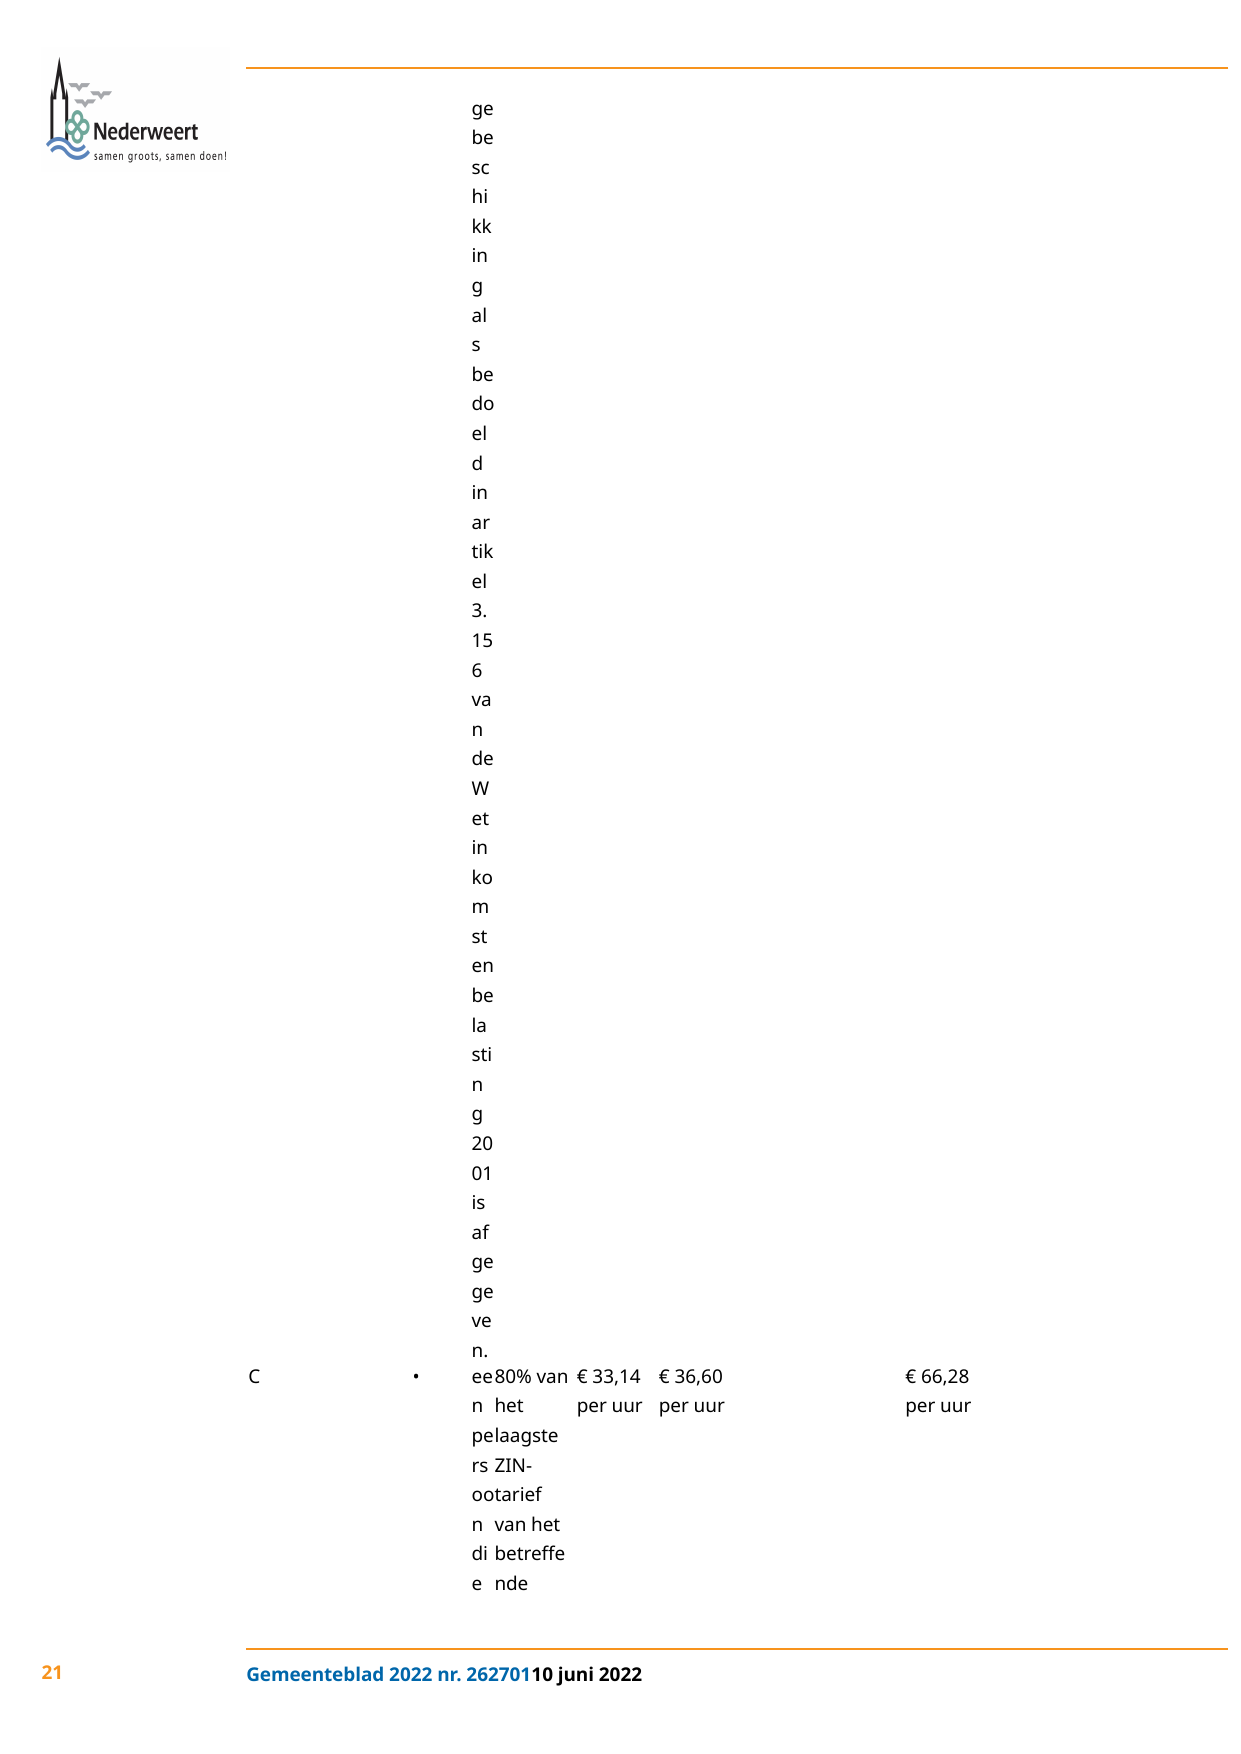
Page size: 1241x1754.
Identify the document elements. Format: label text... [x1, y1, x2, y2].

table_cell 80% van het laagste ZIN-tarief van het betreffende [494, 1363, 577, 1596]
table_cell [577, 95, 659, 1363]
table_cell [248, 95, 412, 1363]
table_cell [1069, 1363, 1152, 1596]
table_cell C [248, 1363, 412, 1596]
table_cell [823, 95, 905, 1363]
table_cell [741, 1363, 823, 1596]
table_cell € 66,28 per uur [905, 1363, 987, 1596]
table_cell [987, 1363, 1069, 1596]
table_cell [1069, 95, 1152, 1363]
table_cell [494, 95, 577, 1363]
table_cell € 36,60 per uur [659, 1363, 741, 1596]
table_cell ge beschikking als bedoeld in artikel 3.156 van de Wet inkomstenbelasting 2001 is afgegeven. [412, 95, 494, 1363]
table_cell een persoon die is ingeschreven in het register, bedoeld in artikel 3 van de Wet op de beroepen in de individuele gezondheidszorg, voor het uitoefenen van een beroep voor het verlenen van maatschappelijke ondersteuning; en waarmee de persoon aan wie het pgb is toegekend dan wel degene daarover verantwoording is verschuldigd een arbeidsovereenkomst aangaat. [412, 1363, 494, 1596]
table_cell [823, 1363, 905, 1596]
table_cell [741, 95, 823, 1363]
table_cell [987, 95, 1069, 1363]
table_cell [659, 95, 741, 1363]
table_cell [905, 95, 987, 1363]
table_cell € 33,14 per uur [577, 1363, 659, 1596]
picture [41, 47, 231, 172]
